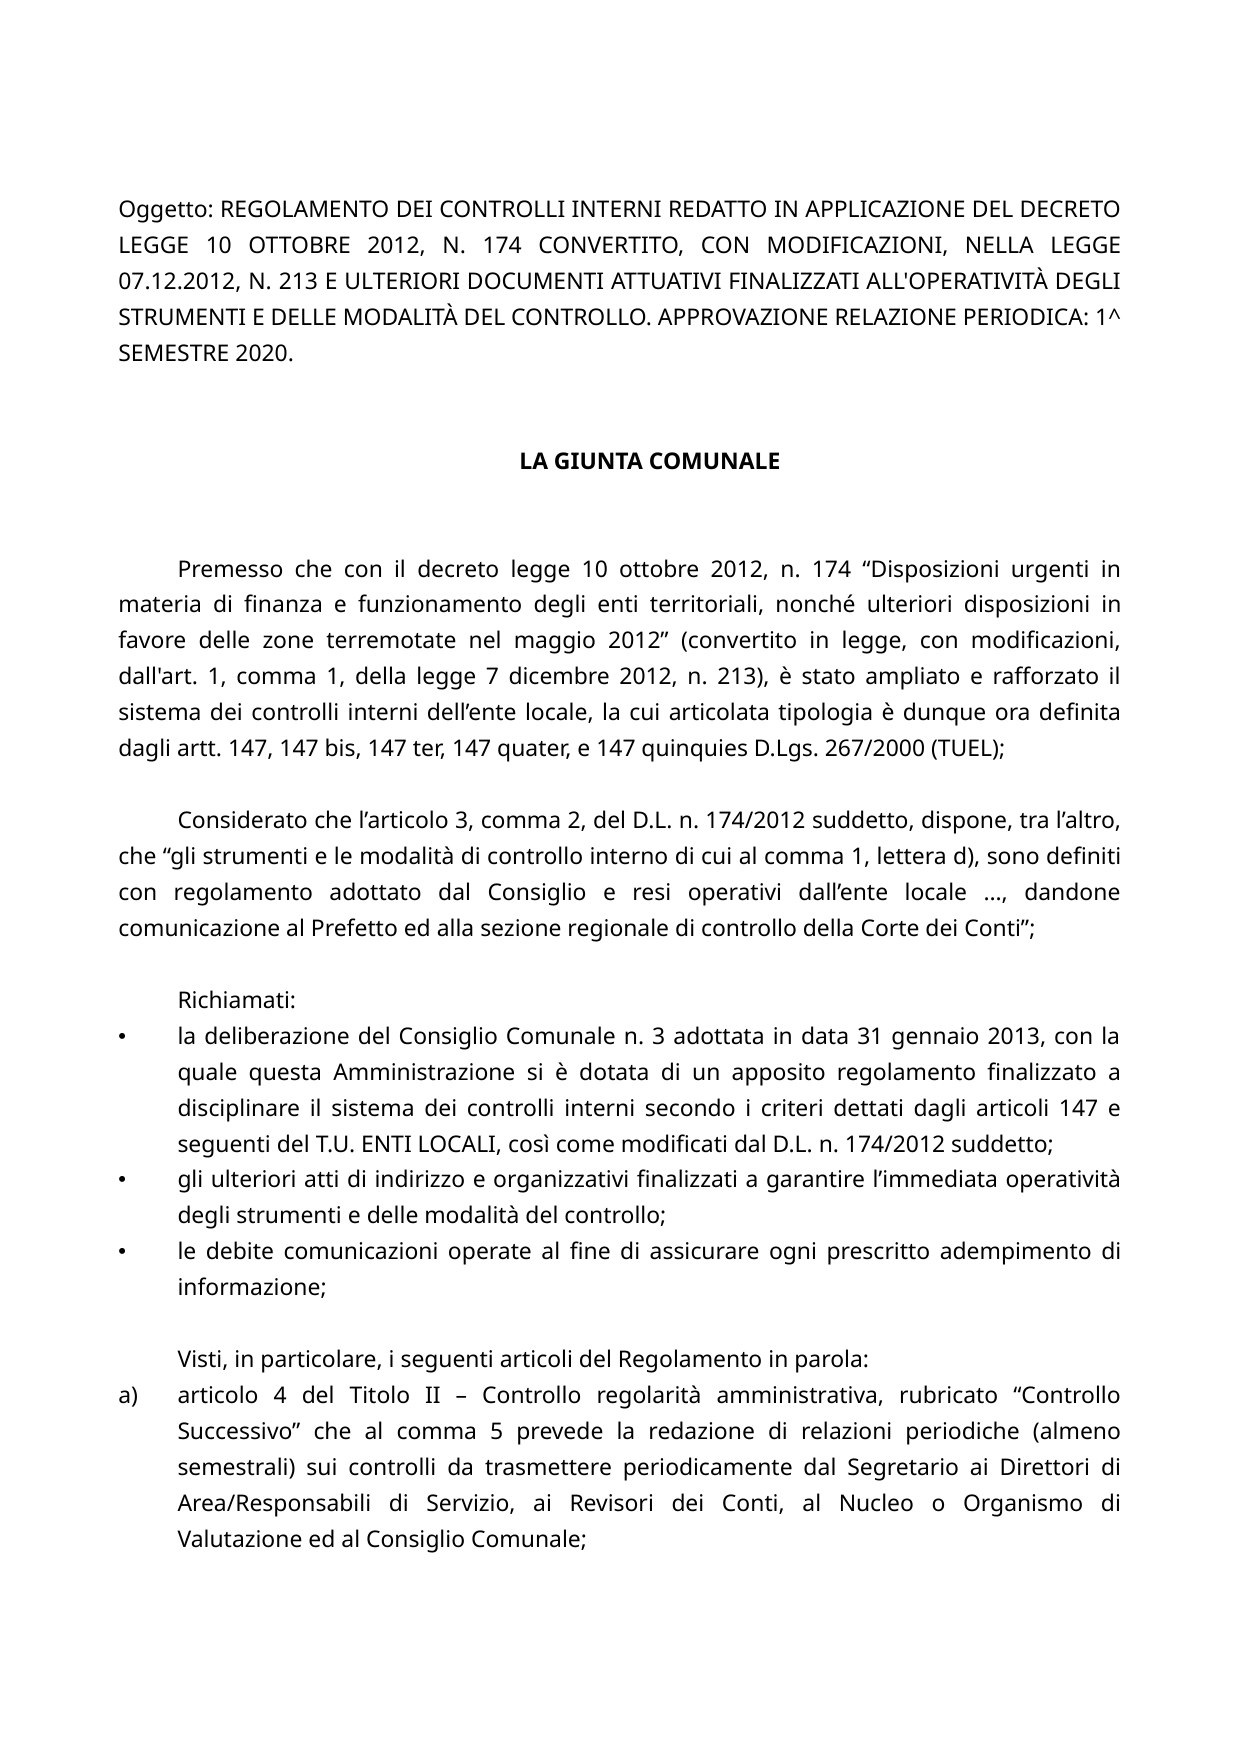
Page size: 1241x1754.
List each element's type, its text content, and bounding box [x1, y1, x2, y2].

text Considerato che l’articolo 3, comma 2, del D.L. n. 174/2012 suddetto, dispone, tra l’altro, che “gli strumenti e le modalità di controllo interno di cui al comma 1, lettera d), sono definiti con regolamento adottato dal Consiglio e resi operativi dall’ente locale …, dandone comunicazione al Prefetto ed alla sezione regionale di controllo della Corte dei Conti”; [118, 804, 1122, 943]
list la deliberazione del Consiglio Comunale n. 3 adottata in data 31 gennaio 2013, con la quale questa Amministrazione si è dotata di un apposito regolamento finalizzato a disciplinare il sistema dei controlli interni secondo i criteri dettati dagli articoli 147 e seguenti del T.U. ENTI LOCALI, così come modificati dal D.L. n. 174/2012 suddetto; [118, 1020, 1122, 1159]
list articolo 4 del Titolo II – Controllo regolarità amministrativa, rubricato “Controllo Successivo” che al comma 5 prevede la redazione di relazioni periodiche (almeno semestrali) sui controlli da trasmettere periodicamente dal Segretario ai Direttori di Area/Responsabili di Servizio, ai Revisori dei Conti, al Nucleo o Organismo di Valutazione ed al Consiglio Comunale; [118, 1379, 1122, 1554]
list le debite comunicazioni operate al fine di assicurare ogni prescritto adempimento di informazione; [118, 1235, 1122, 1302]
text LA GIUNTA COMUNALE [118, 445, 1122, 476]
list gli ulteriori atti di indirizzo e organizzativi finalizzati a garantire l’immediata operatività degli strumenti e delle modalità del controllo; [118, 1163, 1122, 1231]
text Premesso che con il decreto legge 10 ottobre 2012, n. 174 “Disposizioni urgenti in materia di finanza e funzionamento degli enti territoriali, nonché ulteriori disposizioni in favore delle zone terremotate nel maggio 2012” (convertito in legge, con modificazioni, dall'art. 1, comma 1, della legge 7 dicembre 2012, n. 213), è stato ampliato e rafforzato il sistema dei controlli interni dell’ente locale, la cui articolata tipologia è dunque ora definita dagli artt. 147, 147 bis, 147 ter, 147 quater, e 147 quinquies D.Lgs. 267/2000 (TUEL); [118, 552, 1122, 763]
text Visti, in particolare, i seguenti articoli del Regolamento in parola: [118, 1343, 1122, 1374]
text Oggetto: REGOLAMENTO DEI CONTROLLI INTERNI REDATTO IN APPLICAZIONE DEL DECRETO LEGGE 10 OTTOBRE 2012, N. 174 CONVERTITO, CON MODIFICAZIONI, NELLA LEGGE 07.12.2012, N. 213 E ULTERIORI DOCUMENTI ATTUATIVI FINALIZZATI ALL'OPERATIVITÀ DEGLI STRUMENTI E DELLE MODALITÀ DEL CONTROLLO. APPROVAZIONE RELAZIONE PERIODICA: 1^ SEMESTRE 2020. [118, 193, 1122, 368]
text Richiamati: [118, 984, 1122, 1015]
